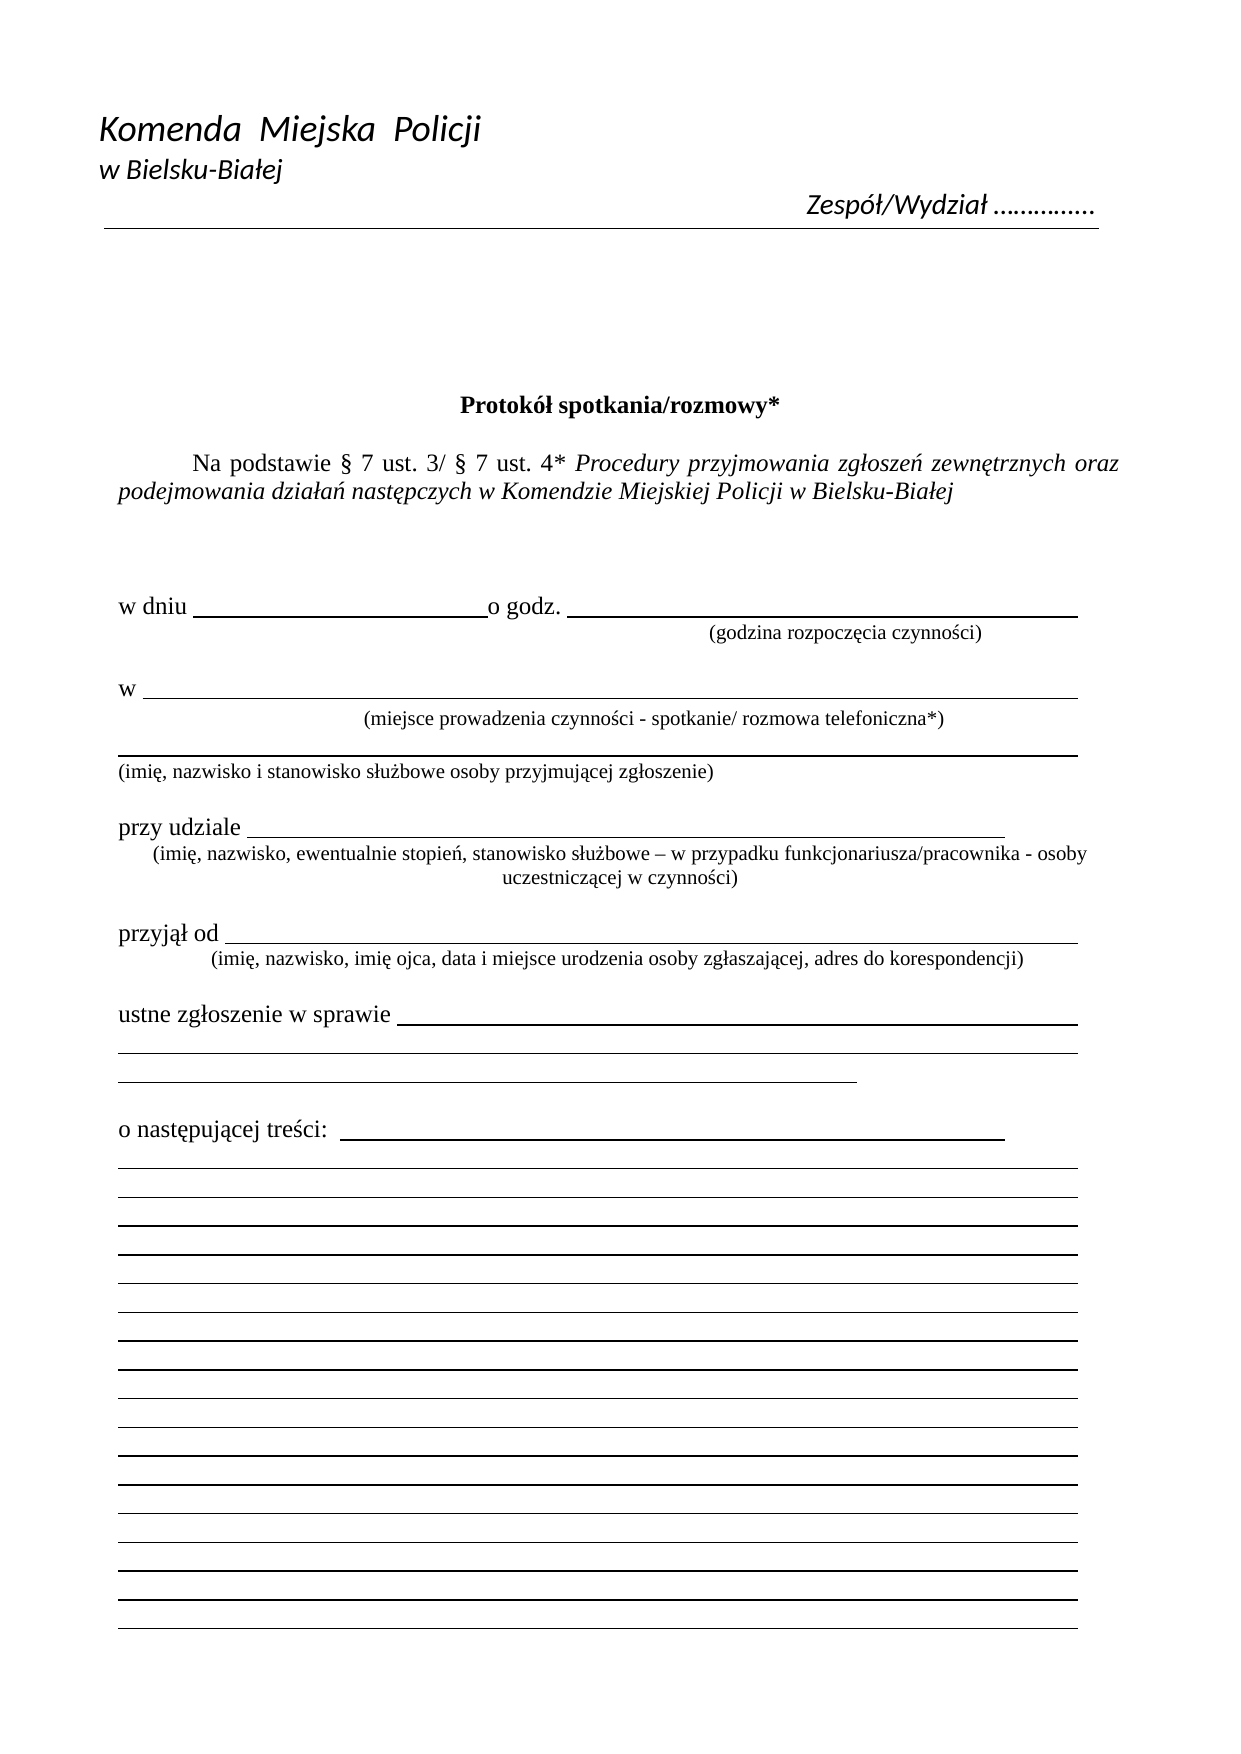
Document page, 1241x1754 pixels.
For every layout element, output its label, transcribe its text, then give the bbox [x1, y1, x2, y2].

text (imię, nazwisko i stanowisko służbowe osoby przyjmującej zgłoszenie) [118, 759, 1122, 783]
text Protokół spotkania/rozmowy* [118, 390, 1122, 419]
text ustne zgłoszenie w sprawie [118, 999, 1122, 1085]
text Na podstawie § 7 ust. 3/ § 7 ust. 4* Procedury przyjmowania zgłoszeń zewnętrznych oraz podejmowania działań następczych w Komendzie Miejskiej Policji w Bielsku-Białej [118, 448, 1122, 505]
text (imię, nazwisko, ewentualnie stopień, stanowisko służbowe – w przypadku funkcjonariusza/pracownika - osoby uczestniczącej w czynności) [118, 841, 1122, 889]
text przy udziale [118, 812, 1122, 841]
text (godzina rozpoczęcia czynności) [118, 620, 1122, 644]
text w dniu o godz. [118, 591, 1122, 620]
text o następującej treści: [118, 1114, 1122, 1143]
text (miejsce prowadzenia czynności - spotkanie/ rozmowa telefoniczna*) [118, 702, 1122, 730]
text Komenda Miejska Policji [98, 105, 680, 151]
text przyjął od [118, 918, 1122, 946]
text w Bielsku-Białej [98, 151, 680, 187]
text (imię, nazwisko, imię ojca, data i miejsce urodzenia osoby zgłaszającej, adres do korespondencji) [118, 946, 1122, 970]
text Zespół/Wydział …………... [463, 186, 1099, 222]
text w [118, 673, 1122, 702]
